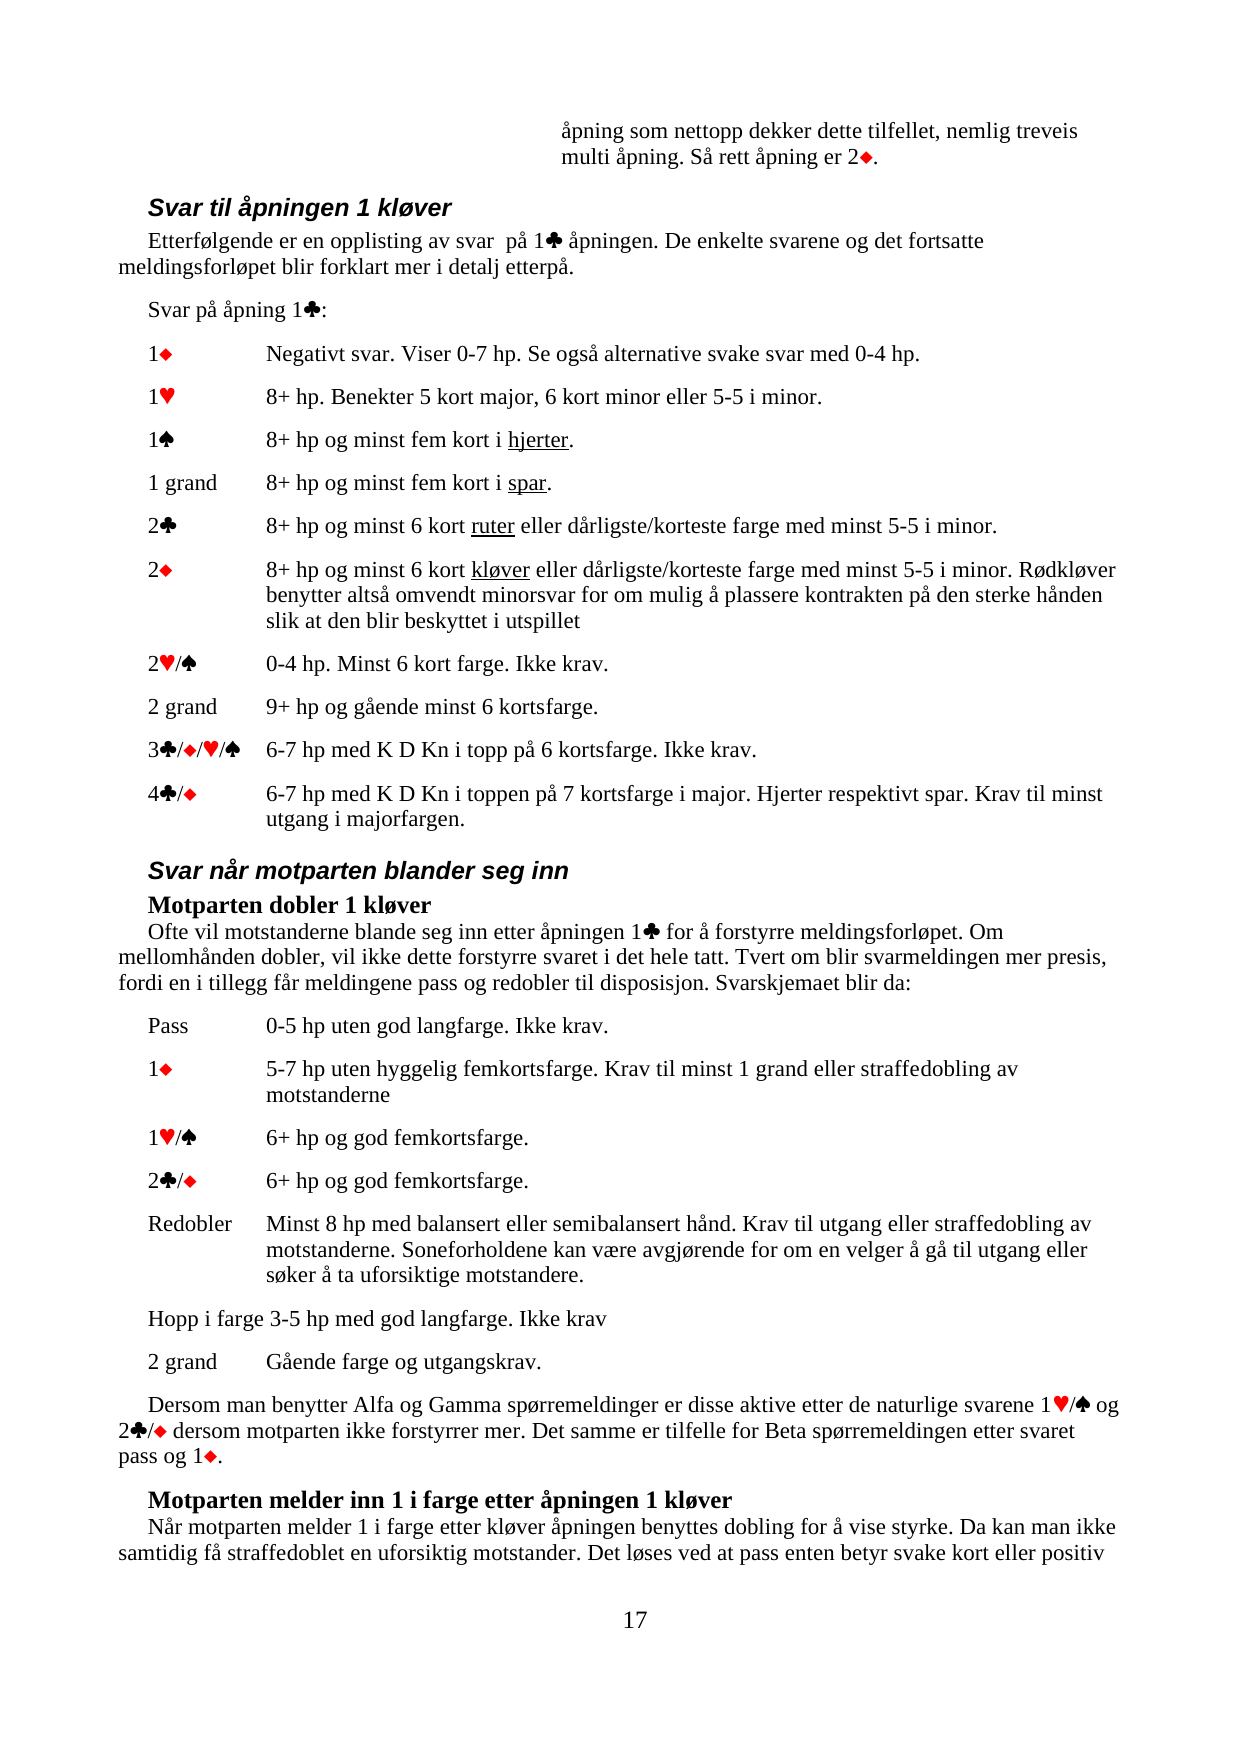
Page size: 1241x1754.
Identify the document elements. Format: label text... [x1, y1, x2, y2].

text 4§/¨ 6-7 hp med K D Kn i toppen på 7 kortsfarge i major. Hjerter respektivt spar. Krav til minst utgang i majorfargen. [118, 781, 1122, 832]
subtitle Svar når motparten blander seg inn [148, 857, 1122, 884]
text Hopp i farge 3-5 hp med god langfarge. Ikke krav [118, 1306, 1122, 1331]
text 3§/¨/©/ª 6-7 hp med K D Kn i topp på 6 korts­farge. Ikke krav. [118, 737, 1122, 763]
subtitle Motparten melder inn 1 i farge etter åpningen 1 kløver [148, 1486, 1122, 1514]
text Pass 0-5 hp uten god langfarge. Ikke krav. [118, 1013, 1122, 1038]
text 1ª 8+ hp og minst fem kort i hjerter. [118, 427, 1122, 452]
subtitle Motparten dobler 1 kløver [148, 891, 1122, 918]
text Svar på åpning 1§: [118, 297, 1122, 323]
text Når motparten melder 1 i farge etter kløver åpningen benyttes dobling for å vise styrke. Da kan man ikke samtidig få straffe­doblet en uforsiktig motstander. Det løses ved at pass enten betyr svake kort eller positiv [118, 1514, 1122, 1565]
text 2 grand 9+ hp og gående minst 6 korts­farge. [118, 694, 1122, 719]
text 1¨ Negativt svar. Viser 0-7 hp. Se også alternative svake svar med 0-4 hp. [118, 340, 1122, 366]
text 2§ 8+ hp og minst 6 kort ruter eller dårligste/korteste farge med minst 5-5 i minor. [118, 513, 1122, 539]
text 1¨ 5-7 hp uten hyggelig femkorts­farge. Krav til minst 1 grand eller straffe­dobling av motstanderne [118, 1056, 1122, 1107]
text 1© 8+ hp. Benekter 5 kort major, 6 kort minor eller 5-5 i minor. [118, 384, 1122, 409]
text Etterfølgende er en opplisting av svar på 1§ åpningen. De enkelte svarene og det fortsatte meldingsforløpet blir forklart mer i detalj etterpå. [118, 228, 1122, 279]
subtitle Svar til åpningen 1 kløver [148, 194, 1122, 222]
text Redobler Minst 8 hp med balansert eller semi­balansert hånd. Krav til utgang eller straffedobling av motstanderne. Soneforholdene kan være avgjørende for om en velger å gå til utgang eller søker å ta uforsiktige motstandere. [118, 1211, 1122, 1288]
text 2§/¨ 6+ hp og god femkortsfarge. [118, 1168, 1122, 1193]
text 2©/ª 0-4 hp. Minst 6 kort farge. Ikke krav. [118, 651, 1122, 676]
text 2 grand Gående farge og utgangskrav. [118, 1349, 1122, 1374]
text 2¨ 8+ hp og minst 6 kort kløver eller dårligste/korteste farge med minst 5-5 i minor. Rødkløver benytter altså omvendt minorsvar for om mulig å plassere kontrakten på den sterke hånden slik at den blir beskyttet i utspillet [118, 557, 1122, 633]
text Dersom man benytter Alfa og Gamma spørremeldinger er disse aktive etter de naturlige svarene 1©/ª og 2§/¨ dersom motparten ikke forstyrrer mer. Det samme er tilfelle for Beta spørremeldingen etter svaret pass og 1¨. [118, 1392, 1122, 1468]
text 1 grand 8+ hp og minst fem kort i spar. [118, 470, 1122, 496]
text åpning som nettopp dekker dette tilfellet, nemlig treveis multi åpning. Så rett åpning er 2¨. [118, 118, 1122, 169]
text 1©/ª 6+ hp og god femkortsfarge. [118, 1125, 1122, 1150]
text Ofte vil motstanderne blande seg inn etter åpningen 1§ for å forstyrre meldingsforløpet. Om mellomhånden dobler, vil ikke dette forstyrre svaret i det hele tatt. Tvert om blir svarmeldingen mer presis, fordi en i tillegg får meldingene pass og redobler til disposisjon. Svarskjemaet blir da: [118, 918, 1122, 995]
